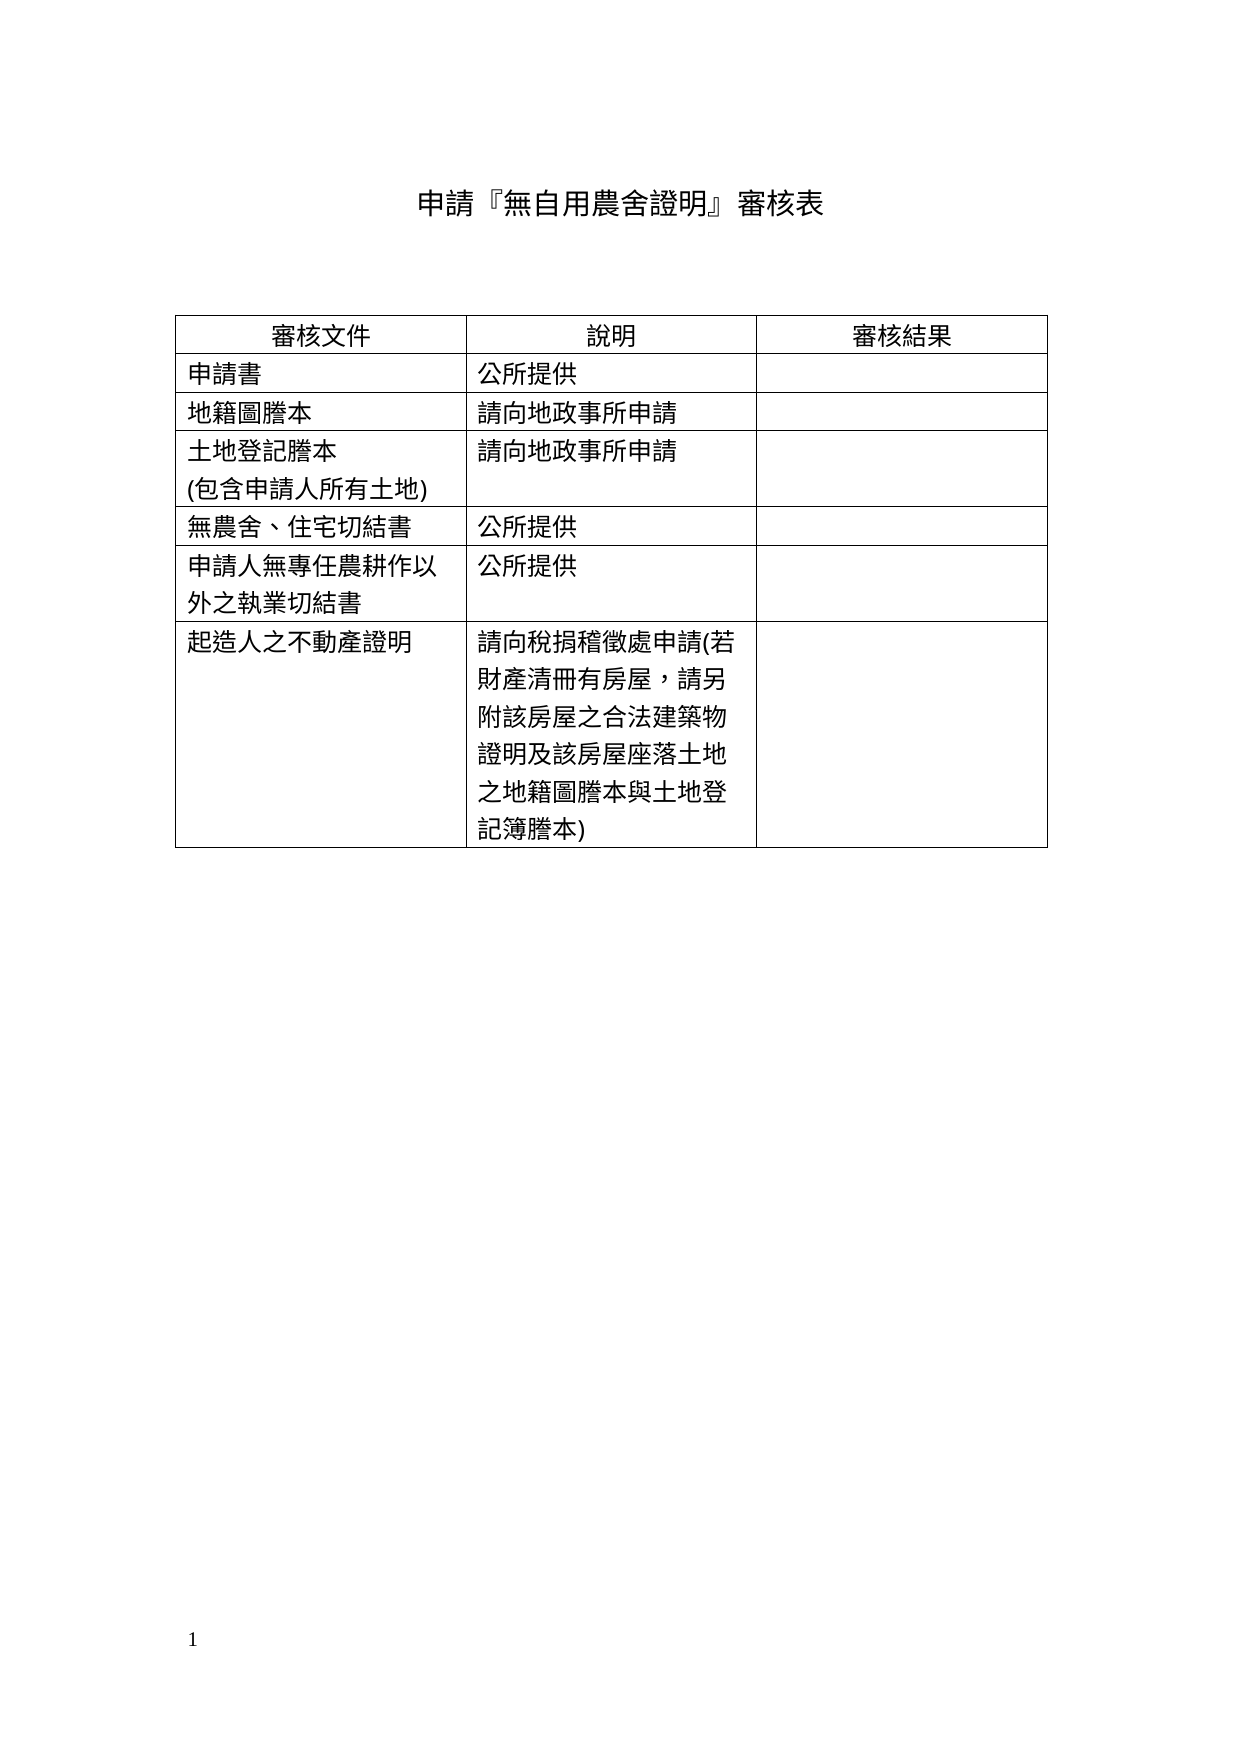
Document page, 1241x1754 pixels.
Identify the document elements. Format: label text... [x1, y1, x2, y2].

table_cell 土地登記謄本 (包含申請人所有土地) [176, 431, 466, 506]
table_header 審核文件 [176, 316, 466, 353]
table_cell 申請書 [176, 354, 466, 392]
table_cell [757, 507, 1047, 545]
table_header 說明 [467, 316, 756, 353]
table_cell [757, 622, 1047, 847]
table_cell 公所提供 [467, 546, 756, 621]
table_cell 申請人無專任農耕作以外之執業切結書 [176, 546, 466, 621]
table_cell 請向地政事所申請 [467, 431, 756, 506]
table_cell 公所提供 [467, 354, 756, 392]
table_cell [757, 431, 1047, 506]
table_cell [757, 546, 1047, 621]
table_cell 公所提供 [467, 507, 756, 545]
table_cell 無農舍、住宅切結書 [176, 507, 466, 545]
table_cell 請向地政事所申請 [467, 393, 756, 430]
table_cell [757, 393, 1047, 430]
table_cell 請向稅捐稽徵處申請(若財產清冊有房屋，請另附該房屋之合法建築物證明及該房屋座落土地之地籍圖謄本與土地登記簿謄本) [467, 622, 756, 847]
table_cell 地籍圖謄本 [176, 393, 466, 430]
table_cell [757, 354, 1047, 392]
text 申請『無自用農舍證明』審核表 [187, 164, 1053, 239]
table_cell 起造人之不動產證明 [176, 622, 466, 847]
table_header 審核結果 [757, 316, 1047, 353]
